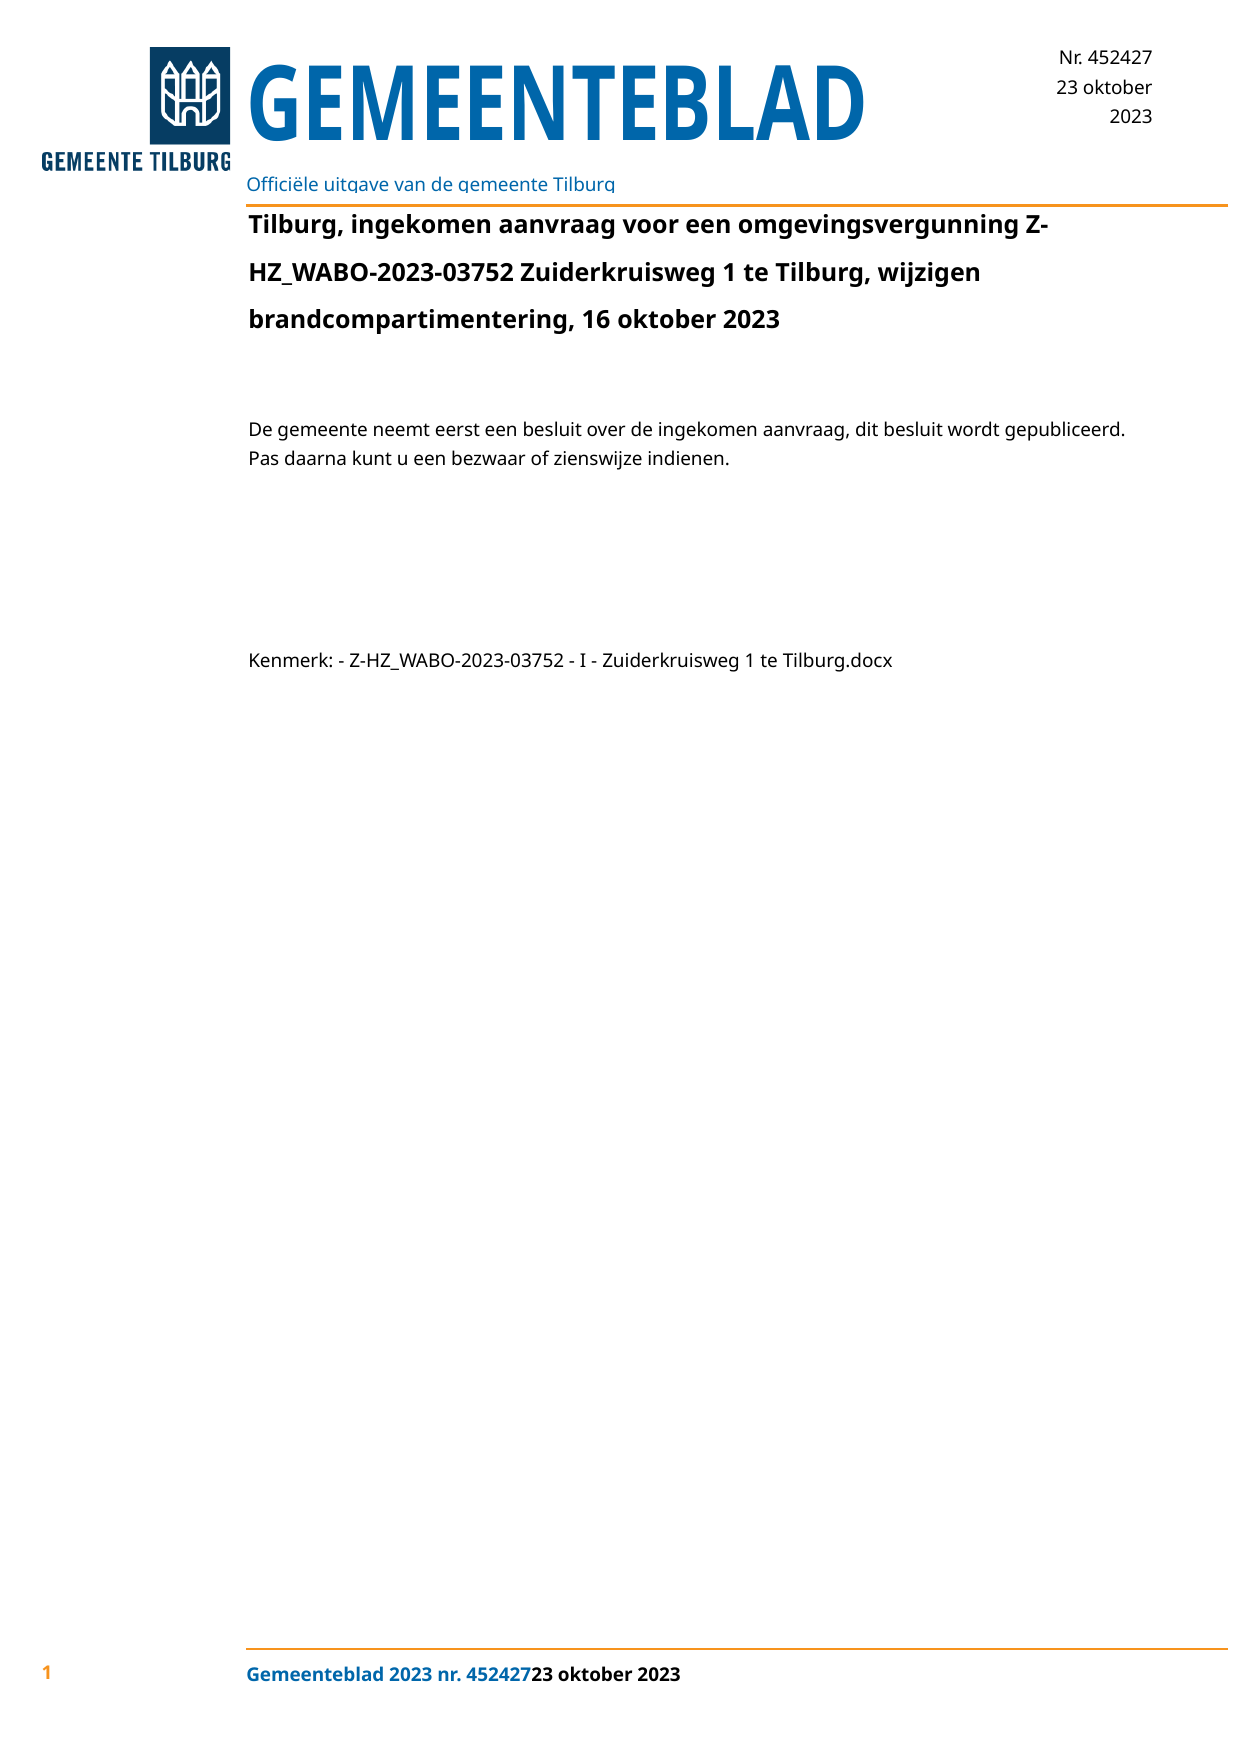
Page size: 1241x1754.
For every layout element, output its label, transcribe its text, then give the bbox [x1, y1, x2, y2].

text Tilburg, ingekomen aanvraag voor een omgevingsvergunning Z-HZ_WABO-2023-03752 Zuiderkruisweg 1 te Tilburg, wijzigen brandcompartimentering, 16 oktober 2023 [248, 207, 1152, 336]
picture [41, 47, 231, 172]
text De gemeente neemt eerst een besluit over de ingekomen aanvraag, dit besluit wordt gepubliceerd. Pas daarna kunt u een bezwaar of zienswijze indienen. [248, 416, 1152, 471]
text Kenmerk: - Z-HZ_WABO-2023-03752 - I - Zuiderkruisweg 1 te Tilburg.docx [248, 647, 1152, 673]
